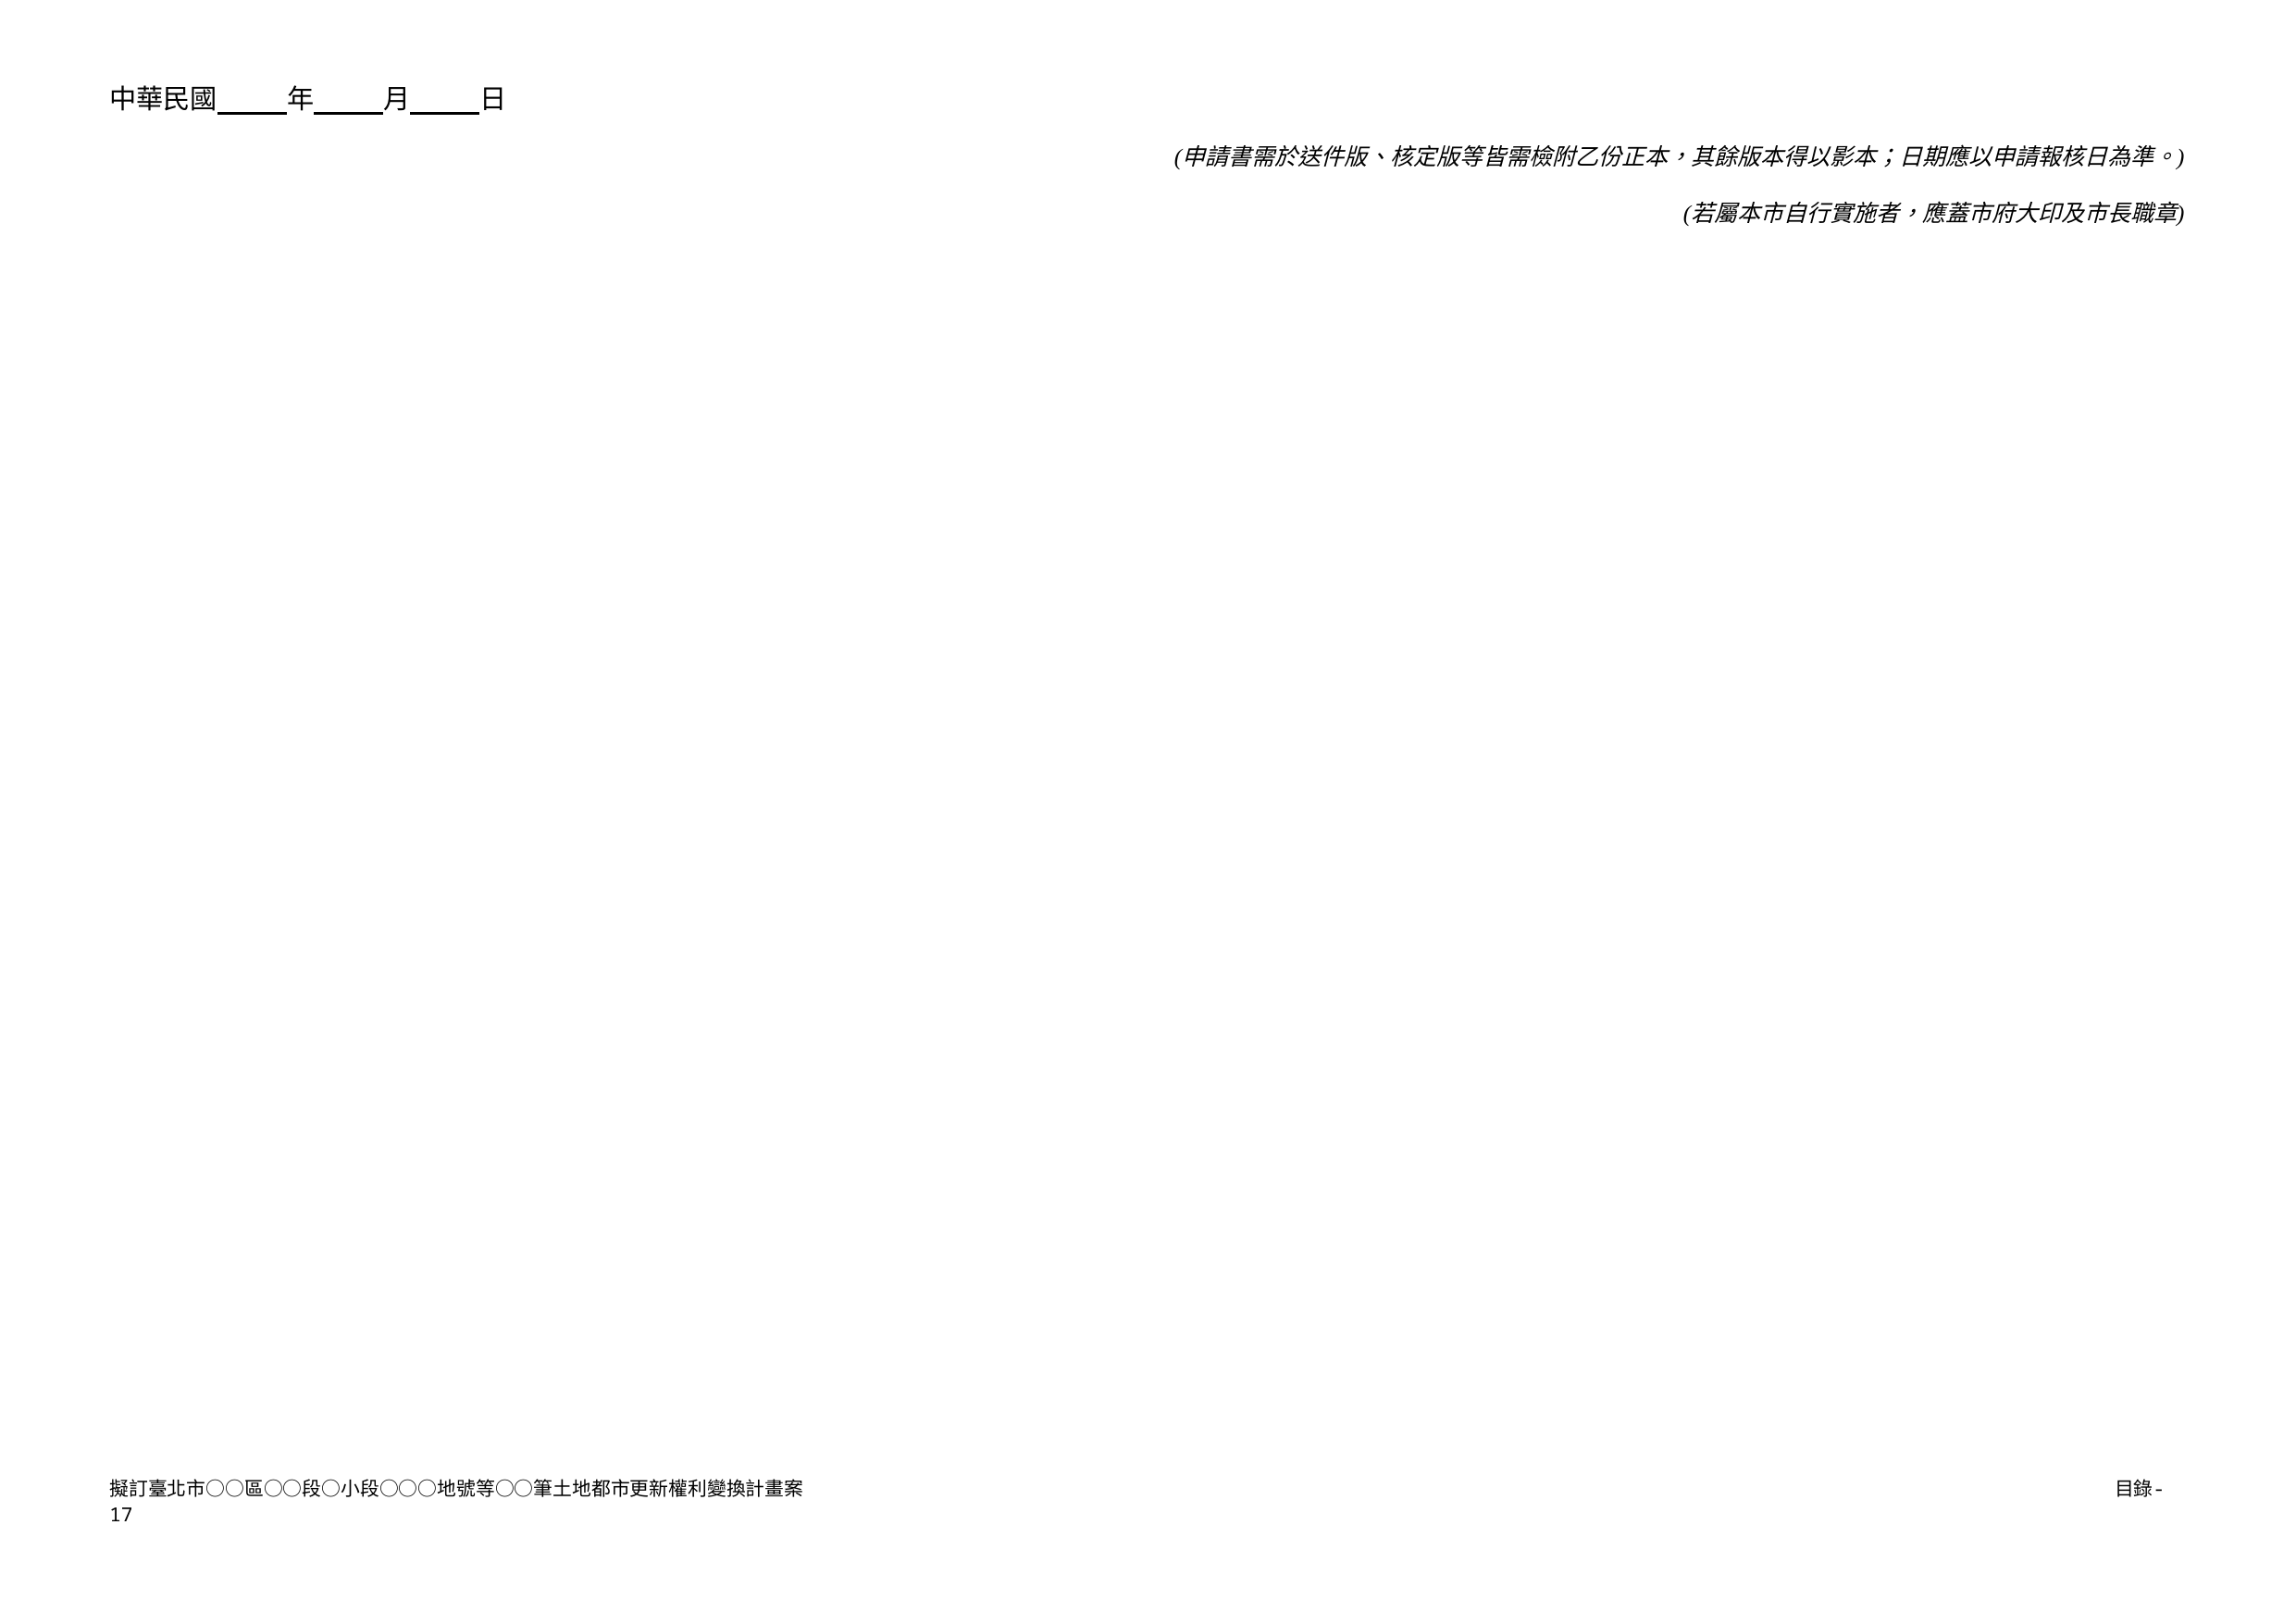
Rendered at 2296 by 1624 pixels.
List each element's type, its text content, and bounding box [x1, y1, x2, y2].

text (若屬本市自行實施者，應蓋市府大印及市長職章) [109, 194, 2186, 229]
text (申請書需於送件版、核定版等皆需檢附乙份正本，其餘版本得以影本；日期應以申請報核日為準。) [109, 138, 2186, 171]
text 中華民國 年 月 日 [109, 55, 2186, 121]
